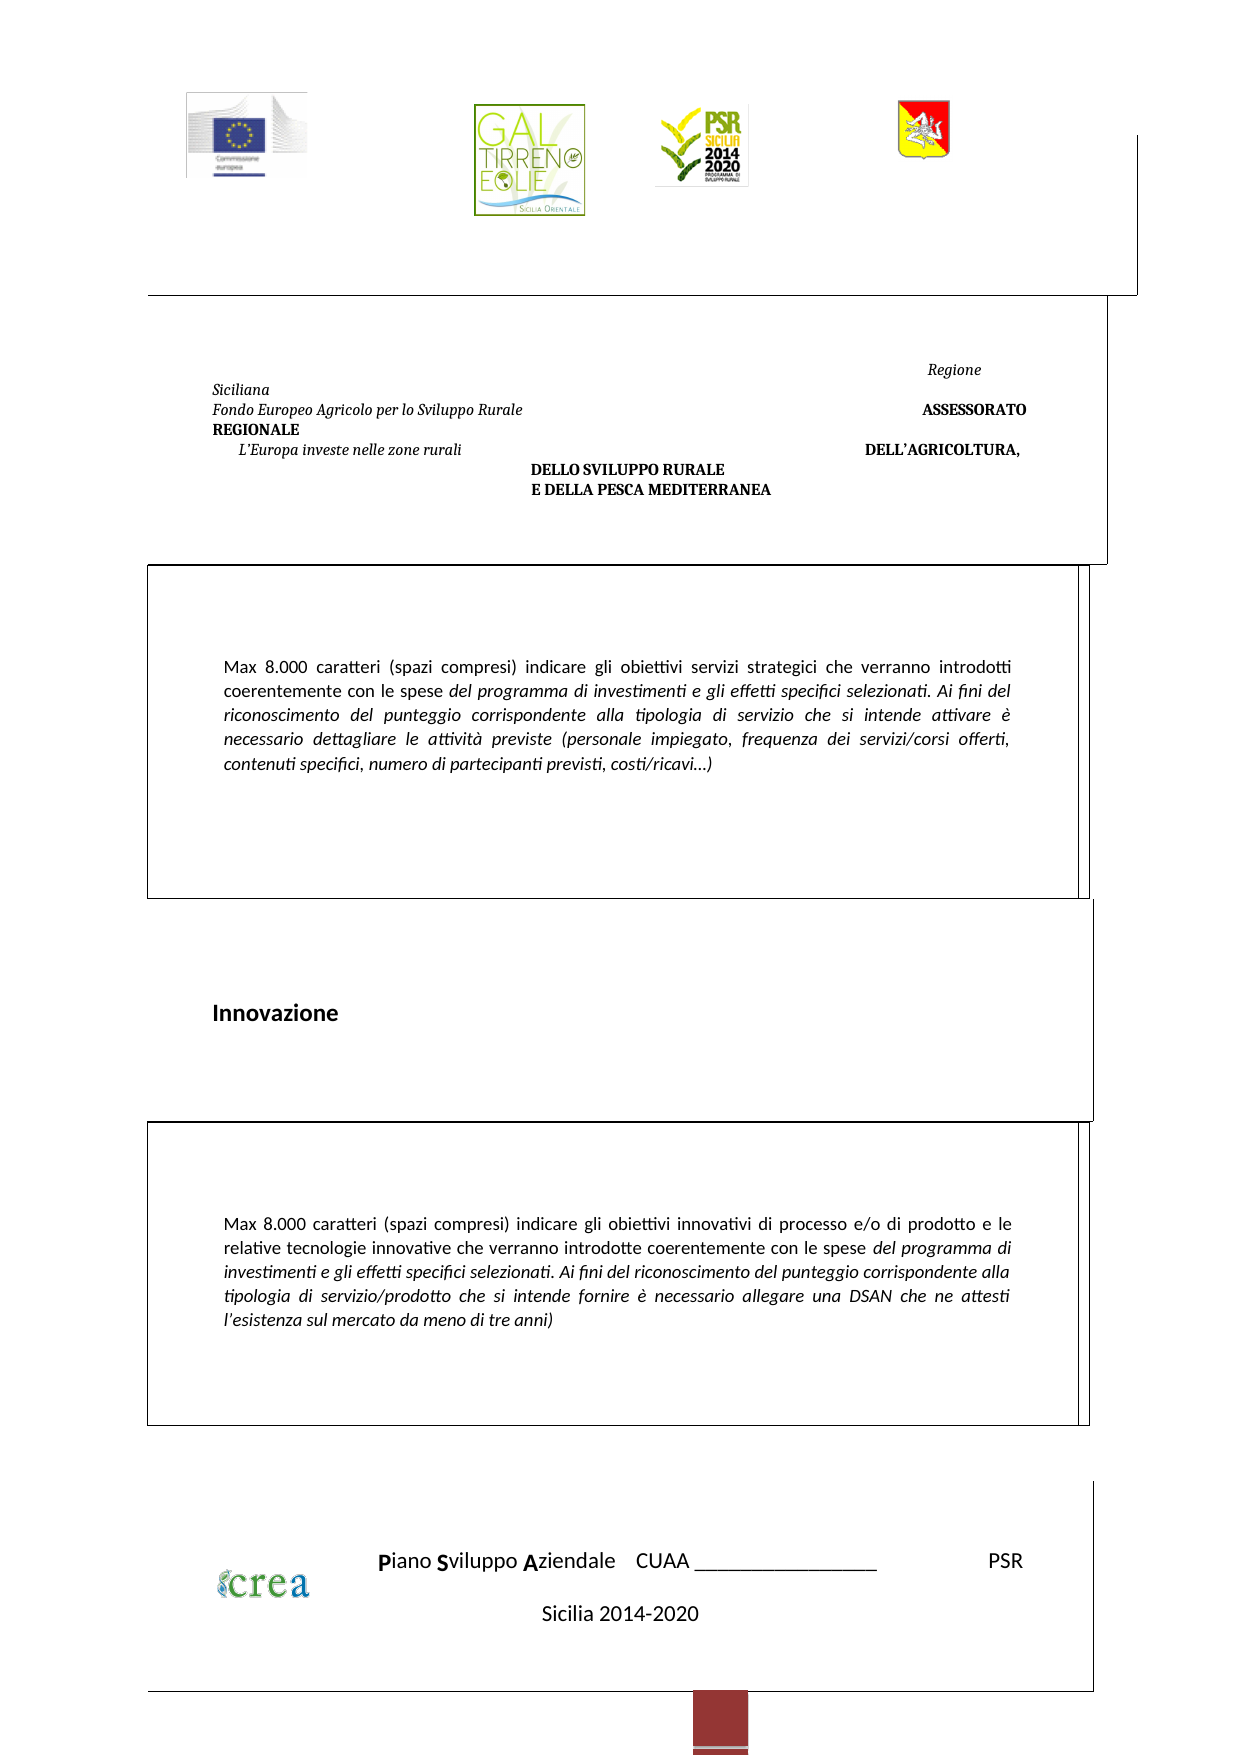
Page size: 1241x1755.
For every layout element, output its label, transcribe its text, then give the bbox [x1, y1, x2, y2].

subtitle Innovazione [147, 996, 1093, 1027]
table_header Max 8.000 caratteri (spazi compresi) indicare gli obiettivi servizi strategici che verranno introdotti coerentemente con le spese del programma di investimenti e gli effetti specifici selezionati. Ai fini del riconoscimento del punteggio corrispondente alla tipologia di servizio che si intende attivare è necessario dettagliare le attività previste (personale impiegato, frequenza dei servizi/corsi offerti, contenuti specifici, numero di partecipanti previsti, costi/ricavi…) [148, 566, 1078, 898]
table_header Max 8.000 caratteri (spazi compresi) indicare gli obiettivi innovativi di processo e/o di prodotto e le relative tecnologie innovative che verranno introdotte coerentemente con le spese del programma di investimenti e gli effetti specifici selezionati. Ai fini del riconoscimento del punteggio corrispondente alla tipologia di servizio/prodotto che si intende fornire è necessario allegare una DSAN che ne attesti l’esistenza sul mercato da meno di tre anni) [148, 1123, 1078, 1425]
